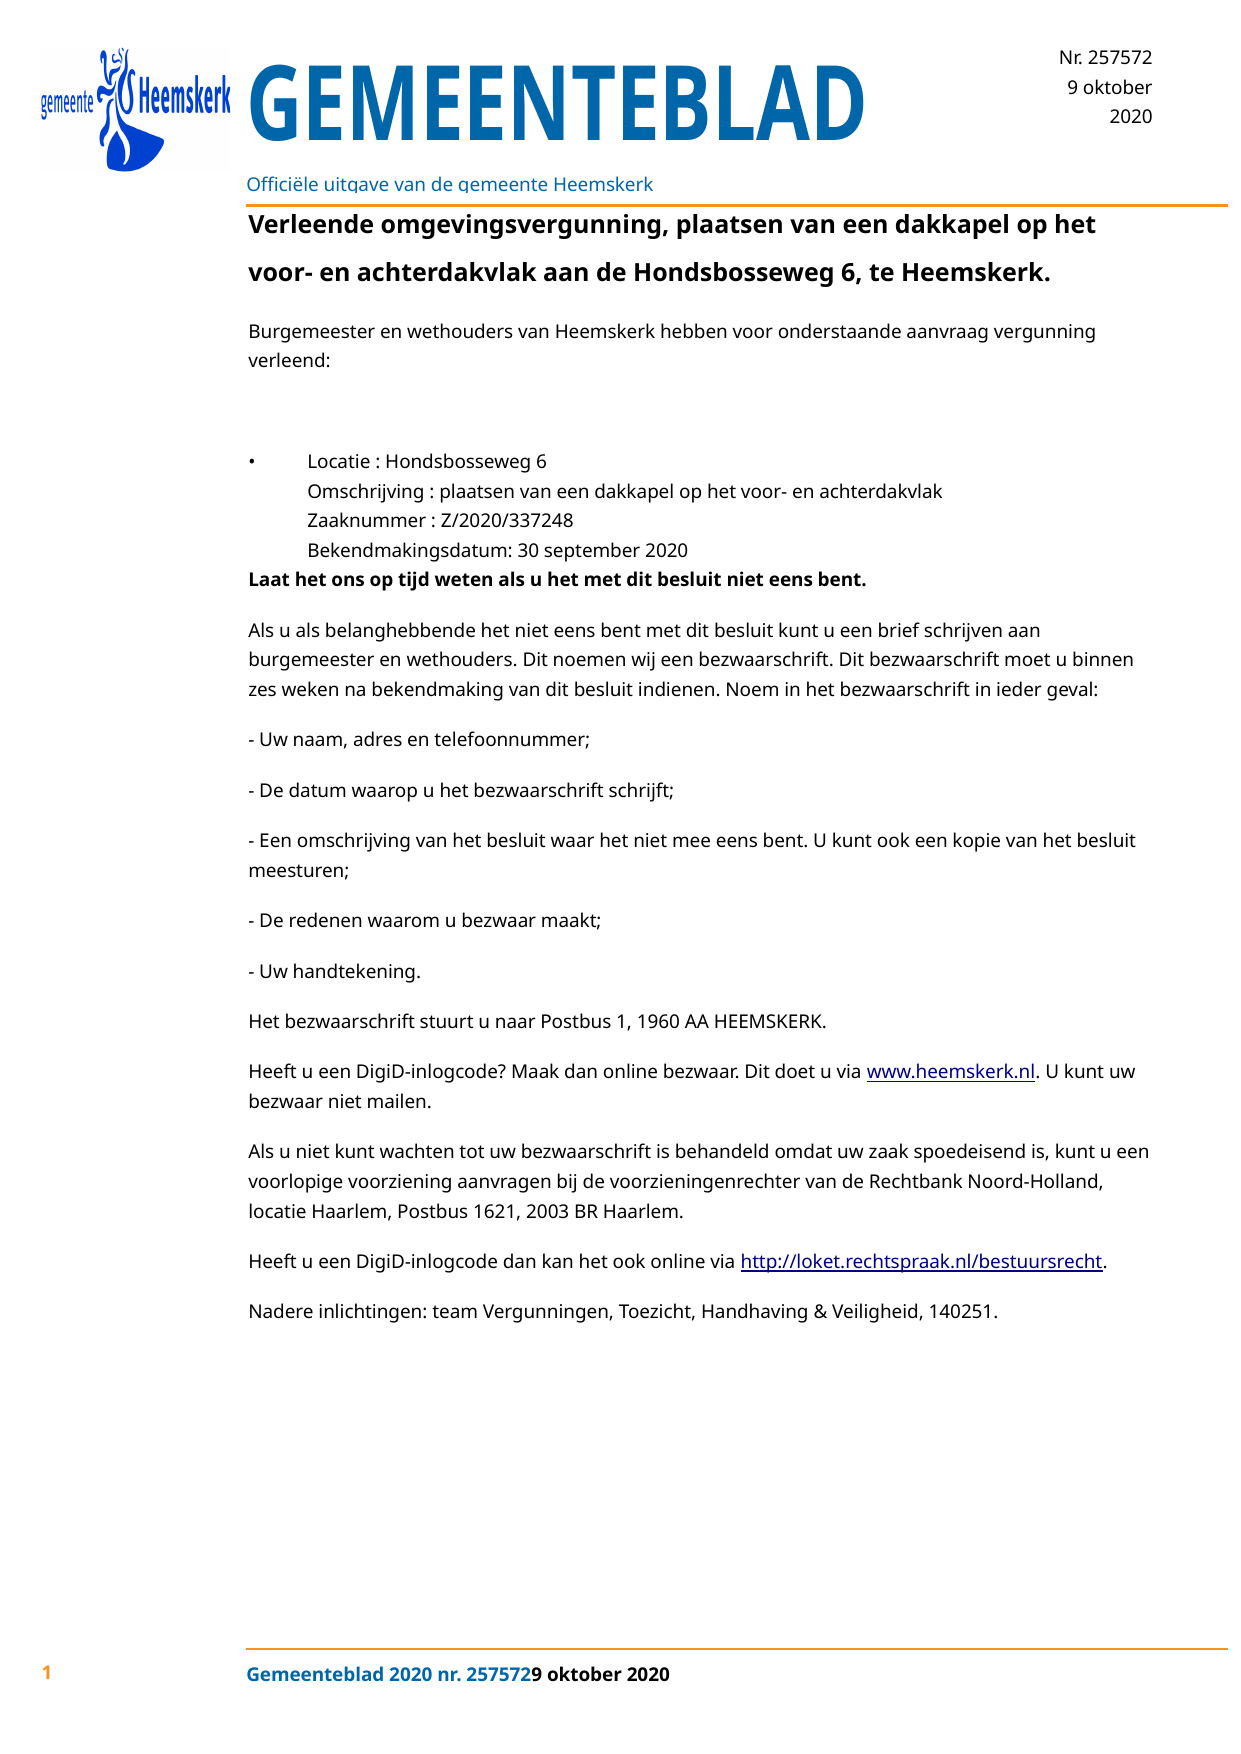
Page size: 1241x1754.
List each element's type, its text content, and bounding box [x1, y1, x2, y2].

text Heeft u een DigiD-inlogcode? Maak dan online bezwaar. Dit doet u via www.heemskerk.nl. U kunt uw bezwaar niet mailen. [248, 1059, 1152, 1114]
text - Uw naam, adres en telefoonnummer; [248, 727, 1152, 752]
list Locatie : Hondsbosseweg 6 [248, 448, 1152, 474]
text Heeft u een DigiD-inlogcode dan kan het ook online via http://loket.rechtspraak.nl/bestuursrecht. [248, 1248, 1152, 1274]
text - Uw handtekening. [248, 958, 1152, 984]
text - De datum waarop u het bezwaarschrift schrijft; [248, 777, 1152, 803]
list Zaaknummer : Z/2020/337248 [248, 507, 1152, 533]
text Burgemeester en wethouders van Heemskerk hebben voor onderstaande aanvraag vergunning verleend: [248, 318, 1152, 373]
text - Een omschrijving van het besluit waar het niet mee eens bent. U kunt ook een kopie van het besluit meesturen; [248, 827, 1152, 883]
list Bekendmakingsdatum: 30 september 2020 [248, 537, 1152, 563]
text Het bezwaarschrift stuurt u naar Postbus 1, 1960 AA HEEMSKERK. [248, 1008, 1152, 1034]
text Nadere inlichtingen: team Vergunningen, Toezicht, Handhaving & Veiligheid, 140251. [248, 1299, 1152, 1324]
text Als u niet kunt wachten tot uw bezwaarschrift is behandeld omdat uw zaak spoedeisend is, kunt u een voorlopige voorziening aanvragen bij de voorzieningenrechter van de Rechtbank Noord-Holland, locatie Haarlem, Postbus 1621, 2003 BR Haarlem. [248, 1139, 1152, 1224]
picture [41, 47, 231, 172]
text Als u als belanghebbende het niet eens bent met dit besluit kunt u een brief schrijven aan burgemeester en wethouders. Dit noemen wij een bezwaarschrift. Dit bezwaarschrift moet u binnen zes weken na bekendmaking van dit besluit indienen. Noem in het bezwaarschrift in ieder geval: [248, 617, 1152, 702]
text Verleende omgevingsvergunning, plaatsen van een dakkapel op het voor- en achterdakvlak aan de Hondsbosseweg 6, te Heemskerk. [248, 207, 1152, 288]
list Omschrijving : plaatsen van een dakkapel op het voor- en achterdakvlak [248, 478, 1152, 504]
text Laat het ons op tijd weten als u het met dit besluit niet eens bent. [248, 567, 1152, 592]
text - De redenen waarom u bezwaar maakt; [248, 907, 1152, 933]
